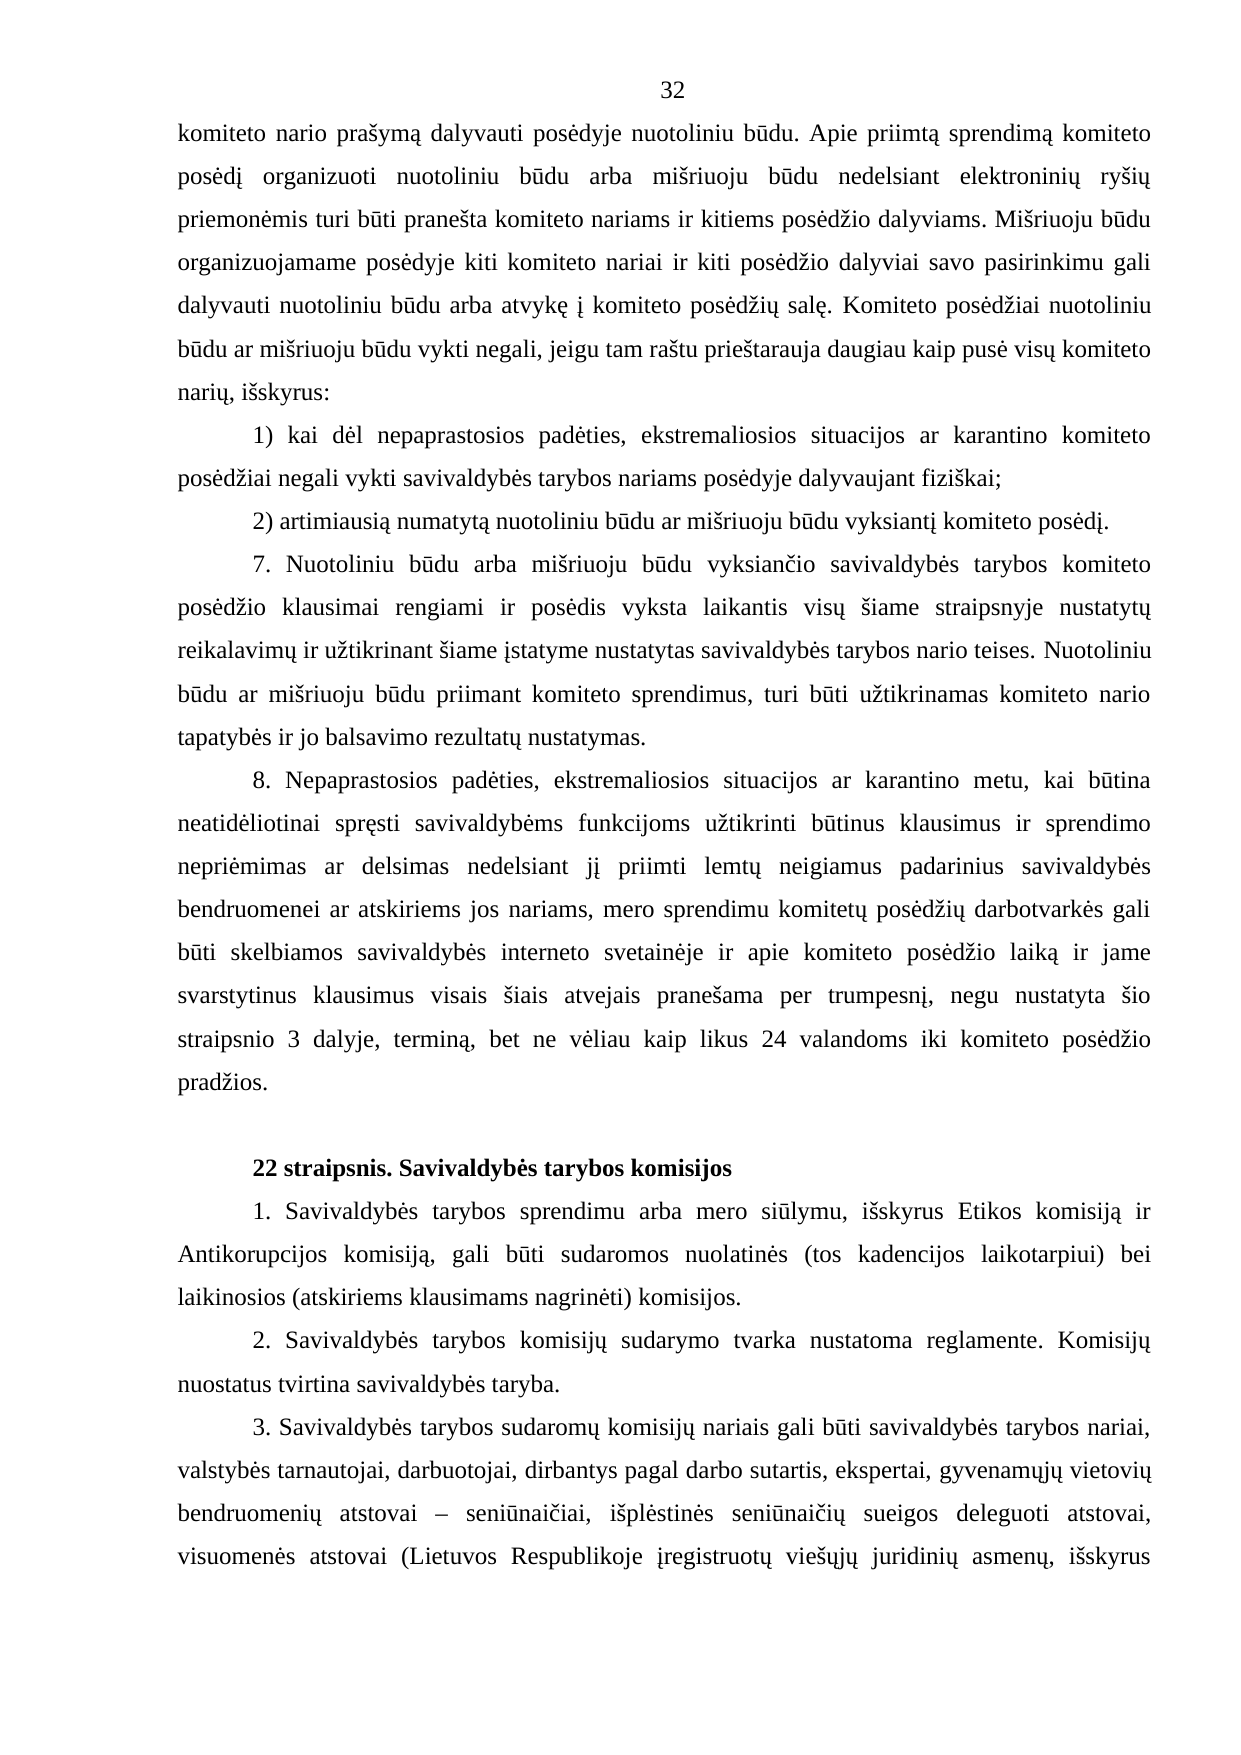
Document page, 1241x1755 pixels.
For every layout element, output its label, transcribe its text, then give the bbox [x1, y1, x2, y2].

text 1) kai dėl nepaprastosios padėties, ekstremaliosios situacijos ar karantino komiteto posėdžiai negali vykti savivaldybės tarybos nariams posėdyje dalyvaujant fiziškai; [177, 420, 1152, 492]
text 7. Nuotoliniu būdu arba mišriuoju būdu vyksiančio savivaldybės tarybos komiteto posėdžio klausimai rengiami ir posėdis vyksta laikantis visų šiame straipsnyje nustatytų reikalavimų ir užtikrinant šiame įstatyme nustatytas savivaldybės tarybos nario teises. Nuotoliniu būdu ar mišriuoju būdu priimant komiteto sprendimus, turi būti užtikrinamas komiteto nario tapatybės ir jo balsavimo rezultatų nustatymas. [177, 549, 1152, 751]
text komiteto nario prašymą dalyvauti posėdyje nuotoliniu būdu. Apie priimtą sprendimą komiteto posėdį organizuoti nuotoliniu būdu arba mišriuoju būdu nedelsiant elektroninių ryšių priemonėmis turi būti pranešta komiteto nariams ir kitiems posėdžio dalyviams. Mišriuoju būdu organizuojamame posėdyje kiti komiteto nariai ir kiti posėdžio dalyviai savo pasirinkimu gali dalyvauti nuotoliniu būdu arba atvykę į komiteto posėdžių salę. Komiteto posėdžiai nuotoliniu būdu ar mišriuoju būdu vykti negali, jeigu tam raštu prieštarauja daugiau kaip pusė visų komiteto narių, išskyrus: [177, 118, 1152, 406]
text 2. Savivaldybės tarybos komisijų sudarymo tvarka nustatoma reglamente. Komisijų nuostatus tvirtina savivaldybės taryba. [177, 1326, 1152, 1397]
text 22 straipsnis. Savivaldybės tarybos komisijos [177, 1153, 1152, 1182]
text 1. Savivaldybės tarybos sprendimu arba mero siūlymu, išskyrus Etikos komisiją ir Antikorupcijos komisiją, gali būti sudaromos nuolatinės (tos kadencijos laikotarpiui) bei laikinosios (atskiriems klausimams nagrinėti) komisijos. [177, 1196, 1152, 1311]
text 8. Nepaprastosios padėties, ekstremaliosios situacijos ar karantino metu, kai būtina neatidėliotinai spręsti savivaldybėms funkcijoms užtikrinti būtinus klausimus ir sprendimo nepriėmimas ar delsimas nedelsiant jį priimti lemtų neigiamus padarinius savivaldybės bendruomenei ar atskiriems jos nariams, mero sprendimu komitetų posėdžių darbotvarkės gali būti skelbiamos savivaldybės interneto svetainėje ir apie komiteto posėdžio laiką ir jame svarstytinus klausimus visais šiais atvejais pranešama per trumpesnį, negu nustatyta šio straipsnio 3 dalyje, terminą, bet ne vėliau kaip likus 24 valandoms iki komiteto posėdžio pradžios. [177, 765, 1152, 1096]
text 2) artimiausią numatytą nuotoliniu būdu ar mišriuoju būdu vyksiantį komiteto posėdį. [177, 506, 1152, 535]
text 3. Savivaldybės tarybos sudaromų komisijų nariais gali būti savivaldybės tarybos nariai, valstybės tarnautojai, darbuotojai, dirbantys pagal darbo sutartis, ekspertai, gyvenamųjų vietovių bendruomenių atstovai – seniūnaičiai, išplėstinės seniūnaičių sueigos deleguoti atstovai, visuomenės atstovai (Lietuvos Respublikoje įregistruotų viešųjų juridinių asmenų, išskyrus [177, 1412, 1152, 1570]
